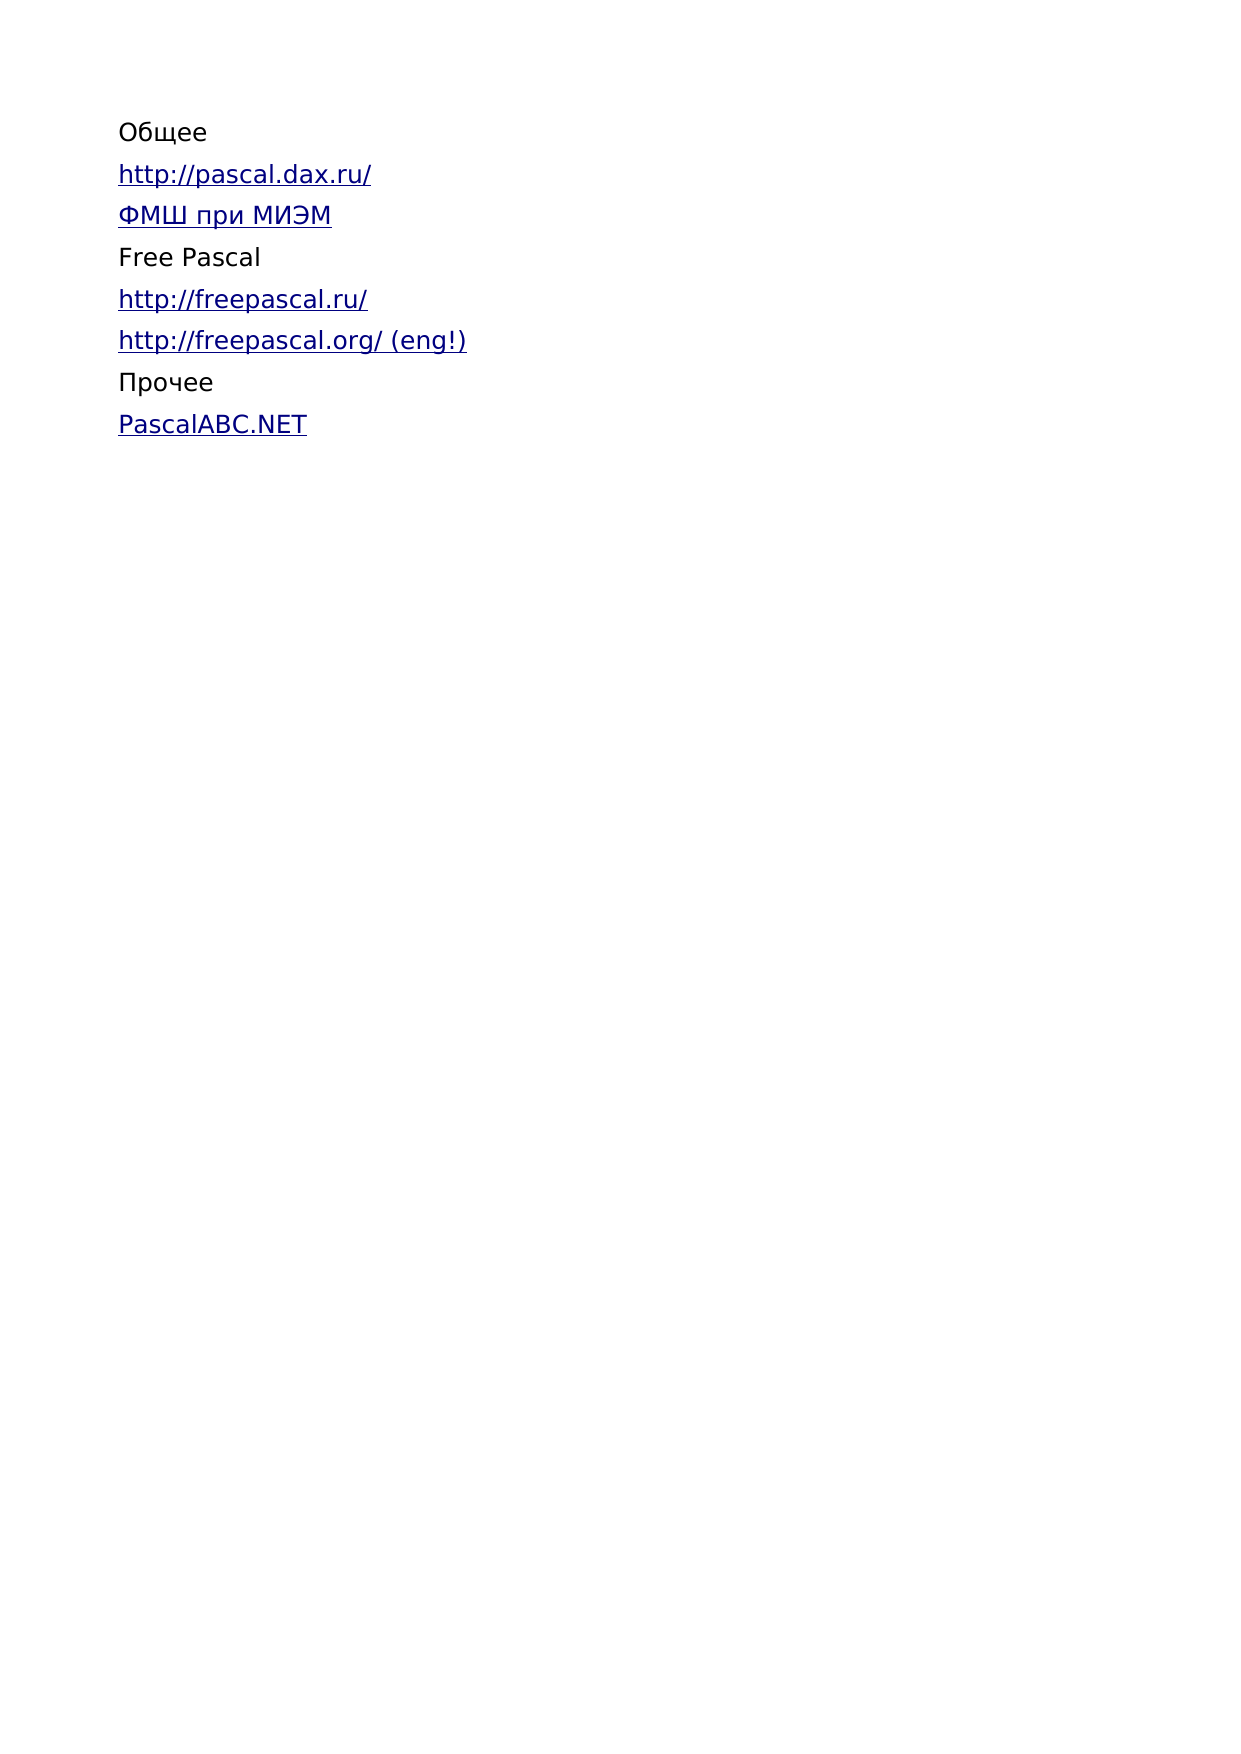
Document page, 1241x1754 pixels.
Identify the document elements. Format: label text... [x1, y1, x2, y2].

text Общее [118, 118, 1122, 147]
text Прочее [118, 368, 1122, 397]
text Free Pascal [118, 243, 1122, 272]
text http://freepascal.org/ (eng!) [118, 326, 1122, 356]
text http://freepascal.ru/ [118, 285, 1122, 314]
text ФМШ при МИЭМ [118, 201, 1122, 231]
text PascalABC.NET [118, 410, 1122, 439]
text http://pascal.dax.ru/ [118, 160, 1122, 189]
